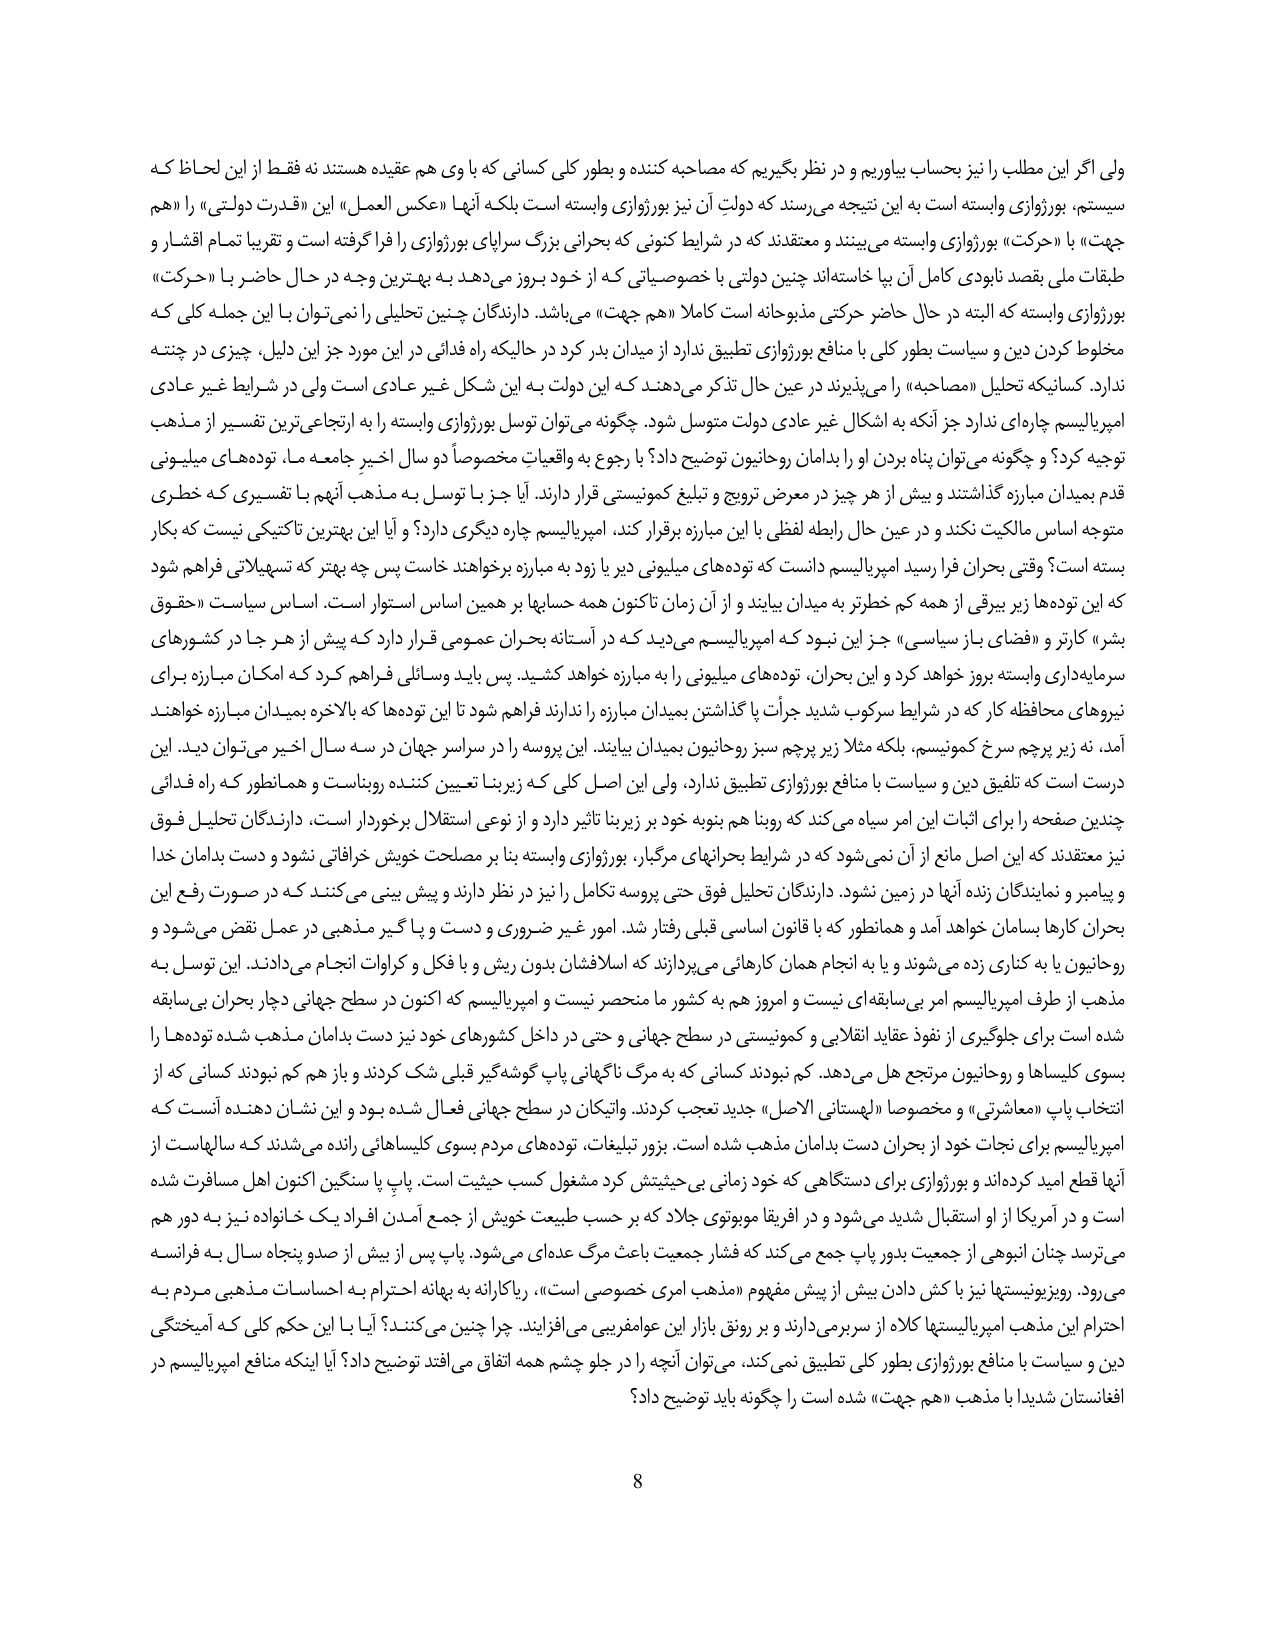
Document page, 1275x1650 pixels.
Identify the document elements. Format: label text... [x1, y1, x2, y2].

text در صفحه ۱۸ راه فدائی شماره ۶ با اشاره به «مصاحبه با رفیق اشرف دهقانی» طرز استدلال «مصاحبه» در مورد ماهیت طبقاتی دولت، به این صورت خلاصه می‌شود که: «آنان می‌گویند، جامعه سرمایه‌داری وابسته است، قیام توده‌ای نیز نتوانست مناسبات سرمایه‌داری وابسته را سرنگون سازد، از این رو مناسبات جامعه پس از قیام نیز سرمایه‌داری وابسته است و از آنجا که دولت ابزار سرکوب یک طبقه علیه طبقه دیگر است و زیرینا نیز سرمایه‌داری وابسته است پس رو‌بنای سیاسی، کمپرادوری می‌باشد» و در مقایسه این جمعبندی با سخن انگلس که در مورد قدرت سیاسی می‌گوید: «عكس العمل قدرت دولتی بر توسعه اقتصادی می‌تواند سه نوع باشد: می‌تواند هم جهت با آن حرکت نماید که در این صورت حرکتی سریعتر خواهد داشت، می‌تواند جهتی مخالف حرکت آن داشته باشد که در این صورت در دراز مدت برای هر ملت عظیمی دولت، تکه تکه خواهد شد. ویا می‌تواند مانع ادامه حرکت توسعه اقتصادی در جهات مشخص گردد و جهات دیگر را تجویز کند. این حالت سوم نهایت خود را به یکی از دو شق قبل تقلیل می‌دهد. اما، واضح است که در شقهای دوم و سوم قدرت سیاسی می‌تواند خسارات عظیمی بر توسعه اقتصادی وارد آورده و باعث اتلاف بی‌اندازه انرژی و مواد گردد،» آنرا تحلیلی سطحی و مبتذل می‌داند. در این طرز بیان مطلبِ ‘مصاحبه’ و مقایسه آن با سخن انگلس باز یک تردستی کوچک صورت گرفته تا یک حقه بازی بزرگ استتار شود. در ‘مصاحبه’ علاوه بر سایر مطالب این نیز گفته می‌شود که «دولت فعلی هر چه می‌کند در جهت تثبیت این موقعیت است» (ص ۲۵-مصاحبه با رفیق اشرف دهقانی) و منظور از «موقعیت» همان امپریالیسم است. وقتی این مطلب حذف شد در «غلط‌گیری از روی» جمله انگلس، «مصاحبه»، یک غلط بزرگ دارد که می‌توان با گرفتن این غلط بطور کلی بر همه تحلیل هائی از این قبیل تاخت. ولی اگر این مطلب را نیز بحساب بیاوریم و در نظر بگیریم که مصاحبه کننده و بطور کلی کسانی که با وی هم عقیده هستند نه فقط از این لحاظ که سیستم، بورژوازی وابسته است به این نتیجه می‌رسند که دولتِ آن نیز بورژوازی وابسته است بلکه آنها «عکس العمل» این «قدرت دولتی» را «هم جهت» با «حركت» بورژوازی وابسته می‌بینند و معتقدند که در شرایط کنونی که بحرانی بزرگ سرا‌پای بورژوازی را فرا گرفته است و تقریبا تمام اقشار و طبقات ملی بقصد نابودی کامل آن بپا خاسته‌اند چنین دولتی با خصوصیاتی که از خود بروز می‌دهد به بهترین وجه در حال حاضر با «حرکت» بورژوازی وابسته که البته در حال حاضر حرکتی مذبوحانه است کاملا «هم جهت» می‌باشد. دارندگان چنین تحلیلی را نمی‌توان با این جمله کلی که مخلوط کردن دین و سیاست بطور کلی با منافع بورژوازی تطبیق ندارد از میدان بدر کرد در حالیکه راه فدائی در این مورد جز این دلیل، چیزی در چنته ندارد. کسانیکه تحلیل «مصاحبه» را می‌پذیرند در عین حال تذکر می‌دهند که این دولت به این شکل غیر عادی است ولی در شرایط غیر عادی امپریالیسم چاره‌ای ندارد جز آنکه به اشکال غیر عادی دولت متوسل شود. چگونه می‌توان توسل بورژوازی وابسته را به ارتجاعی‌ترین تفسیر از مذهب توجیه کرد؟ و چگونه می‌توان پناه بردن او را بدامان روحانیون توضیح داد؟ با رجوع به واقعیاتِ مخصوصاً دو سال اخیرِ جامعه ما، توده‌های میلیونی قدم بمیدان مبارزه گذاشتند و بیش از هر چیز در معرض ترویج و تبلیغ کمونیستی قرار دارند. آیا جز با توسل به مذهب آنهم با تفسیری که خطری متوجه اساس مالکیت نکند و در عین حال رابطه لفظی با این مبارزه برقرار کند، امپریالیسم چاره دیگری دارد؟ و آیا این بهترین تاکتیکی نیست که بکار بسته است؟ وقتی بحران فرا رسید امپریالیسم دانست که توده‌های میلیونی دیر یا زود به مبارزه برخواهند خاست پس چه بهتر که تسهیلاتی فراهم شود که این توده‌ها زیر بیرقی از همه کم خطرتر به میدان بیایند و از آن زمان تاکنون همه حسابها بر همین اساس استوار است. اساس سیاست «حقوق بشر» كارتر و «فضای باز سیاسی» جز این نبود که امپریالیسم می‌دید که در آستانه بحران عمومی قرار دارد که پیش از هر جا در کشور‌های سرمایه‌داری وابسته بروز خواهد کرد و این بحران، توده‌های میلیونی را به مبارزه خواهد کشید. پس باید وسائلی فراهم کرد که امکان مبارزه برای نیروهای محافظه کار که در شرایط سرکوب شدید جرأت پا گذاشتن بمیدان مبارزه را ندارند فراهم شود تا این توده‌ها که بالاخره بمیدان مبارزه خواهند آمد، نه زیر پرچم سرخ كمونیسم، بلکه مثلا زیر پرچم سبز روحانیون بمیدان بیایند. این پروسه را در سراسر جهان در سه سال اخیر می‌توان دید. این درست است که تلفیق دین و سیاست با منافع بورژوازی تطبیق ندارد، ولی این اصل کلی که زیر‌بنا تعیین کننده رو‌بناست و همانطور که راه فدائی چندین صفحه را برای اثبات این امر سیاه می‌کند که رو‌بنا هم بنوبه خود بر زیر‌بنا تاثیر دارد و از نوعی استقلال برخوردار است، دارندگان تحلیل فوق نیز معتقدند که این اصل مانع از آن نمی‌شود که در شرایط بحرانهای مرگبار، بورژوازی وابسته بنا بر مصلحت خویش خرافاتی نشود و دست بدامان خدا و پیامبر و نمایندگان زنده آنها در زمین نشود. دارندگان تحلیل فوق حتى پروسه تکامل را نیز در نظر دارند و پیش بینی می‌کنند که در صورت رفع این بحران کارها بسامان خواهد آمد و همانطور که با قانون اساسی قبلی رفتار شد. امور غیر ضروری و دست و پا گیر مذهبی در عمل نقض می‌شود و روحانیون یا به کناری زده می‌شوند و یا به انجام همان کارهائی می‌پردازند که اسلافشان بدون ریش و با فكل و کراوات انجام می‌دادند. این توسل به مذهب از طرف امپریالیسم امر بی‌سابقه‌ای نیست و امروز هم به کشور ما منحصر نیست و امپریالیسم که اکنون در سطح جهانی دچار بحران بی‌سابقه شده است برای جلوگیری از نفوذ عقاید انقلابی و کمونیستی در سطح جهانی و حتی در داخل کشورهای خود نیز دست بدامان مذهب شده توده‌ها را بسوی کلیساها و روحانیون مرتجع هل می‌دهد. کم نبودند کسانی که به مرگ ناگهانی پاپ گوشه‌گیر قبلی شک کردند و باز هم کم نبودند کسانی که از انتخاب پاپ «معاشرتی» و مخصوصا «لهستانی الاصل» جدید تعجب کردند. واتیکان در سطح جهانی فعال شده بود و این نشان دهنده آنست که امپریالیسم برای نجات خود از بحران دست بدامان مذهب شده است. بزور تبلیغات، توده‌های مردم بسوی کلیساهائی رانده می‌شدند که سالهاست از آنها قطع امید کرده‌اند و بورژوازی برای دستگاهی که خود زمانی بی‌حیثیتش کرد مشغول کسب حیثیت است. پاپ‌ِ پا سنگین اکنون اهل مسافرت شده است و در آمریکا از او استقبال شدید می‌شود و در افریقا موبوتوی جلاد که بر حسب طبیعت خویش از جمع آمدن افراد یک خانواده نیز به دور هم می‌ترسد چنان انبوهی از جمعیت بدور پاپ جمع می‌کند که فشار جمعیت باعث مرگ عده‌ای می‌شود. پاپ پس از بیش از صدو پنجاه سال به فرانسه می‌رود. رویزیونیستها نیز با کش دادن بیش از پیش مفهوم «مذهب امری خصوصی است»، ریاکارانه به بهانه احترام به احساسات مذهبی مردم به احترام این مذهب امپریالیستها کلاه از سربرمی‌دارند و بر رونق بازار این عوامفریبی می‌افزایند. چرا چنین می‌کنند؟ آیا با این حکم کلی که آمیختگی دین و سیاست با منافع بورژوازی بطور کلى تطبیق نمی‌کند، می‌توان آنچه را در جلو چشم همه اتفاق می‌افتد توضیح داد؟ آیا اینکه منافع امپریالیسم در افغانستان شدیدا با مذهب «هم جهت» شده است را چگونه باید توضیح داد؟ [150, 150, 1125, 1415]
